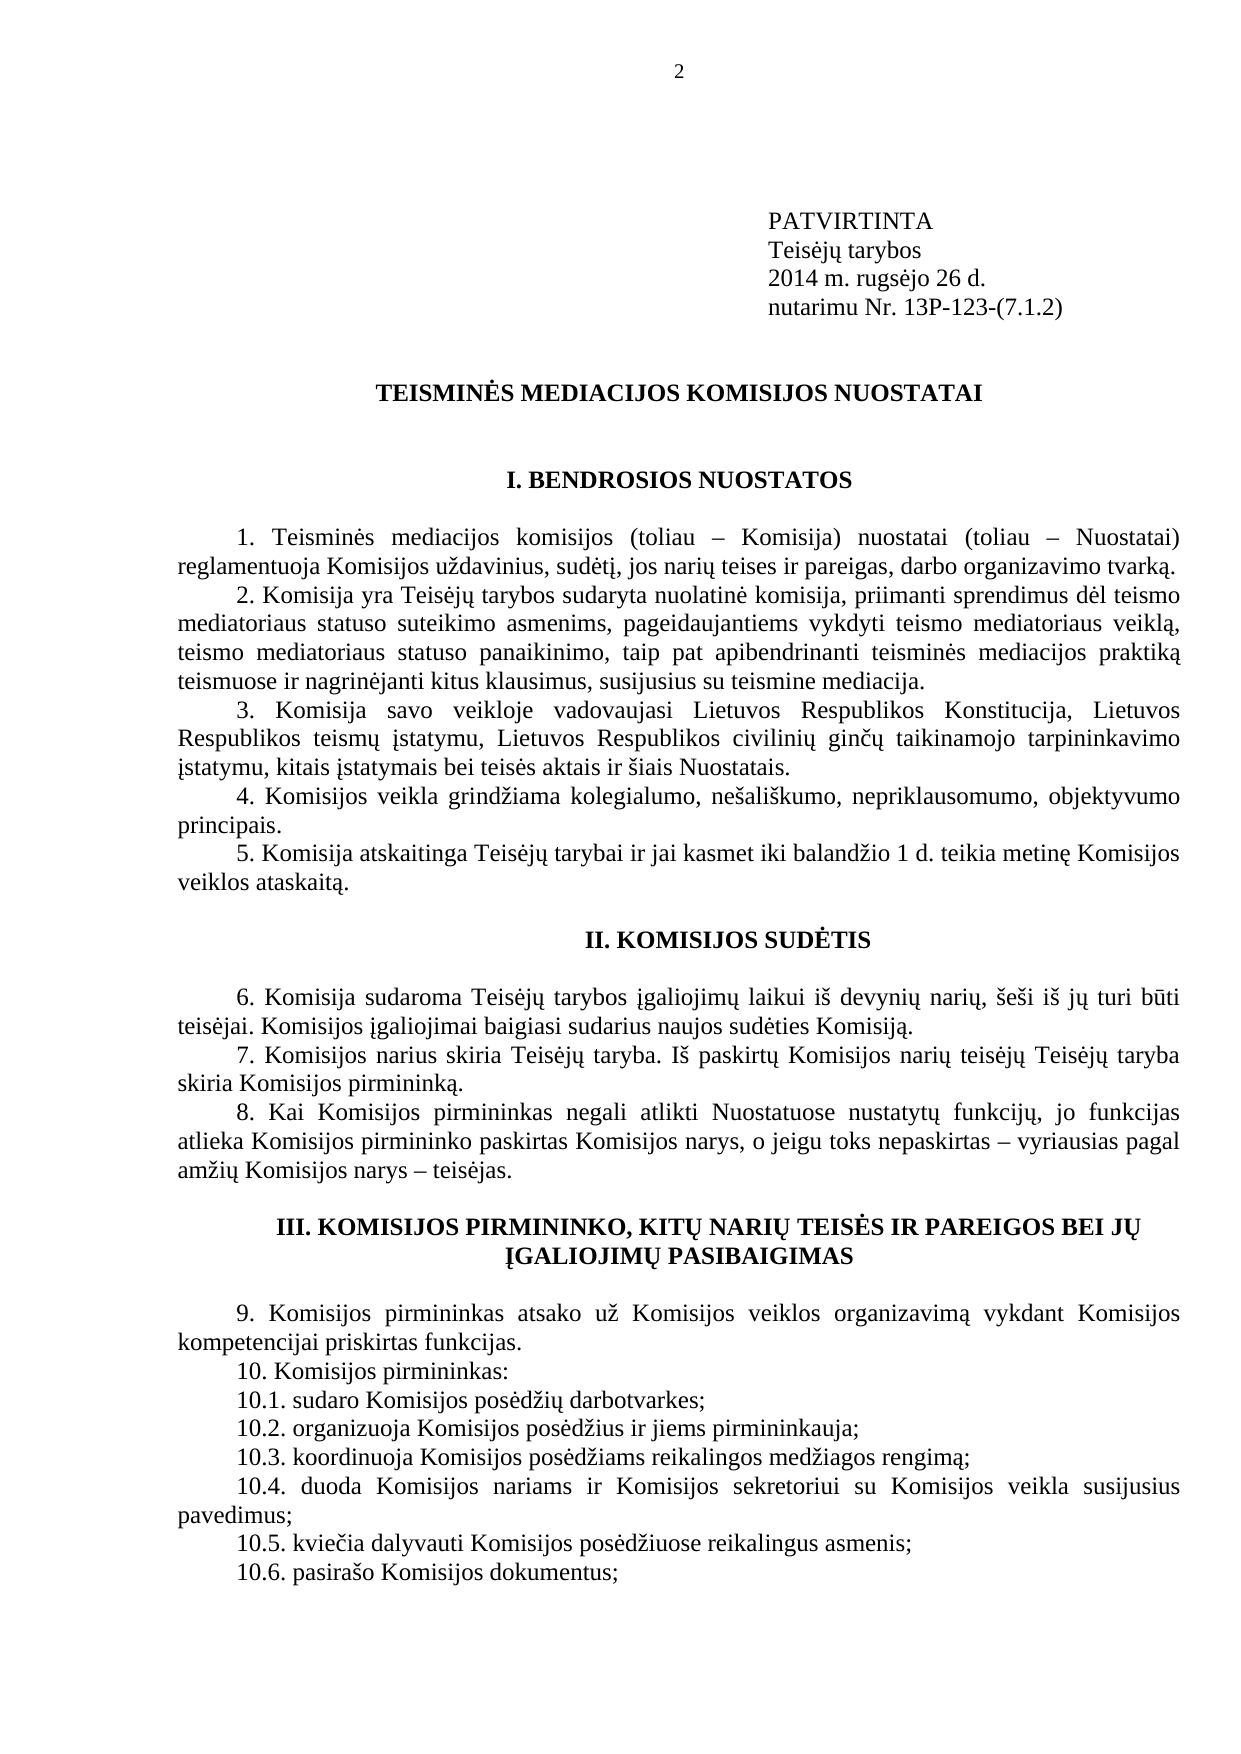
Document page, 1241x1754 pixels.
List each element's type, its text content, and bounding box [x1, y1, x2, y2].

text 10.6. pasirašo Komisijos dokumentus; [236, 1557, 1181, 1586]
text 8. Kai Komisijos pirmininkas negali atlikti Nuostatuose nustatytų funkcijų, jo funkcijas atlieka Komisijos pirmininko paskirtas Komisijos narys, o jeigu toks nepaskirtas – vyriausias pagal amžių Komisijos narys – teisėjas. [177, 1097, 1181, 1183]
text 10.4. duoda Komisijos nariams ir Komisijos sekretoriui su Komisijos veikla susijusius pavedimus; [177, 1471, 1181, 1528]
text 9. Komisijos pirmininkas atsako už Komisijos veiklos organizavimą vykdant Komisijos kompetencijai priskirtas funkcijas. [177, 1298, 1181, 1356]
text 10. Komisijos pirmininkas: [177, 1356, 1181, 1385]
text 5. Komisija atskaitinga Teisėjų tarybai ir jai kasmet iki balandžio 1 d. teikia metinę Komisijos veiklos ataskaitą. [177, 838, 1181, 896]
text 7. Komisijos narius skiria Teisėjų taryba. Iš paskirtų Komisijos narių teisėjų Teisėjų taryba skiria Komisijos pirmininką. [177, 1040, 1181, 1097]
text TEISMINĖS MEDIACIJOS KOMISIJOS NUOSTATAI [177, 378, 1181, 407]
text 6. Komisija sudaroma Teisėjų tarybos įgaliojimų laikui iš devynių narių, šeši iš jų turi būti teisėjai. Komisijos įgaliojimai baigiasi sudarius naujos sudėties Komisiją. [177, 982, 1181, 1040]
text 10.3. koordinuoja Komisijos posėdžiams reikalingos medžiagos rengimą; [177, 1442, 1181, 1471]
text PATVIRTINTA [768, 206, 1181, 235]
text 3. Komisija savo veikloje vadovaujasi Lietuvos Respublikos Konstitucija, Lietuvos Respublikos teismų įstatymu, Lietuvos Respublikos civilinių ginčų taikinamojo tarpininkavimo įstatymu, kitais įstatymais bei teisės aktais ir šiais Nuostatais. [177, 695, 1181, 781]
text 10.1. sudaro Komisijos posėdžių darbotvarkes; [177, 1385, 1181, 1413]
text 4. Komisijos veikla grindžiama kolegialumo, nešališkumo, nepriklausomumo, objektyvumo principais. [177, 781, 1181, 838]
text nutarimu Nr. 13P-123-(7.1.2) [768, 292, 1181, 321]
text III. KOMISIJOS PIRMININKO, KITŲ NARIŲ TEISĖS IR PAREIGOS BEI JŲ ĮGALIOJIMŲ PASIBAIGIMAS [177, 1212, 1181, 1270]
text 10.5. kviečia dalyvauti Komisijos posėdžiuose reikalingus asmenis; [177, 1528, 1181, 1557]
text 10.2. organizuoja Komisijos posėdžius ir jiems pirmininkauja; [177, 1413, 1181, 1442]
text 2014 m. rugsėjo 26 d. [768, 263, 1181, 292]
text I. BENDROSIOS NUOSTATOS [177, 465, 1181, 493]
text II. KOMISIJOS SUDĖTIS [177, 925, 1181, 953]
text 2. Komisija yra Teisėjų tarybos sudaryta nuolatinė komisija, priimanti sprendimus dėl teismo mediatoriaus statuso suteikimo asmenims, pageidaujantiems vykdyti teismo mediatoriaus veiklą, teismo mediatoriaus statuso panaikinimo, taip pat apibendrinanti teisminės mediacijos praktiką teismuose ir nagrinėjanti kitus klausimus, susijusius su teismine mediacija. [177, 580, 1181, 695]
text Teisėjų tarybos [768, 235, 1181, 263]
text 1. Teisminės mediacijos komisijos (toliau – Komisija) nuostatai (toliau – Nuostatai) reglamentuoja Komisijos uždavinius, sudėtį, jos narių teises ir pareigas, darbo organizavimo tvarką. [177, 522, 1181, 580]
